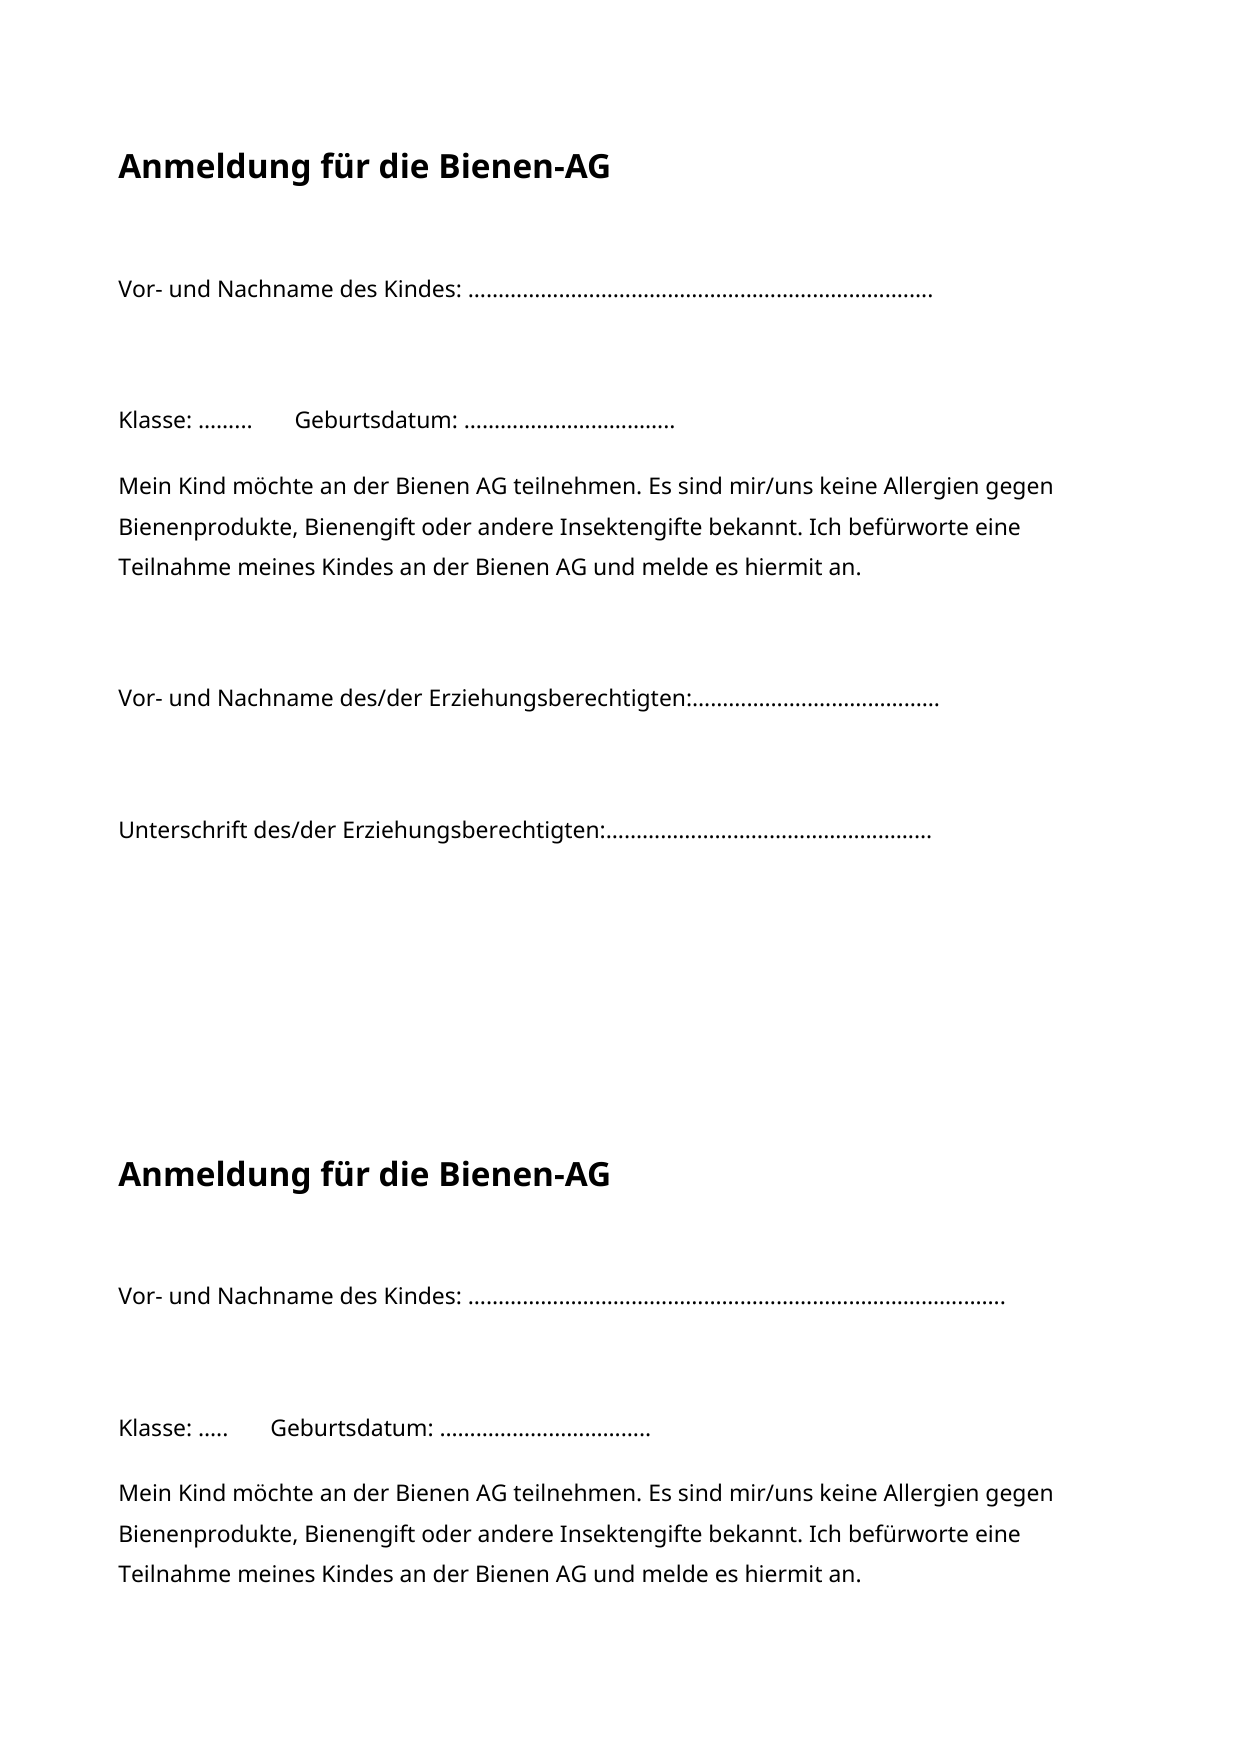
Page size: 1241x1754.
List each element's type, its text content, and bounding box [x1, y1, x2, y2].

subtitle Anmeldung für die Bienen-AG [118, 1150, 1092, 1196]
text Klasse: ….. Geburtsdatum: …………………………….. [118, 1411, 1092, 1443]
text Mein Kind möchte an der Bienen AG teilnehmen. Es sind mir/uns keine Allergien gegen Bienenprodukte, Bienengift oder andere Insektengifte bekannt. Ich befürworte eine Teilnahme meines Kindes an der Bienen AG und melde es hiermit an. [118, 1477, 1092, 1589]
subtitle Anmeldung für die Bienen-AG [118, 143, 1092, 188]
text Klasse: ……... Geburtsdatum: …………………………….. [118, 404, 1092, 435]
text Vor- und Nachname des/der Erziehungsberechtigten:………………..………………… [118, 682, 1092, 713]
text Unterschrift des/der Erziehungsberechtigten:……………………………………………… [118, 813, 1092, 845]
text Mein Kind möchte an der Bienen AG teilnehmen. Es sind mir/uns keine Allergien gegen Bienenprodukte, Bienengift oder andere Insektengifte bekannt. Ich befürworte eine Teilnahme meines Kindes an der Bienen AG und melde es hiermit an. [118, 470, 1092, 582]
text Vor- und Nachname des Kindes: ……………………………………………………………….…. [118, 273, 1092, 304]
text Vor- und Nachname des Kindes: ……………………………………………………………………….……. [118, 1280, 1092, 1311]
